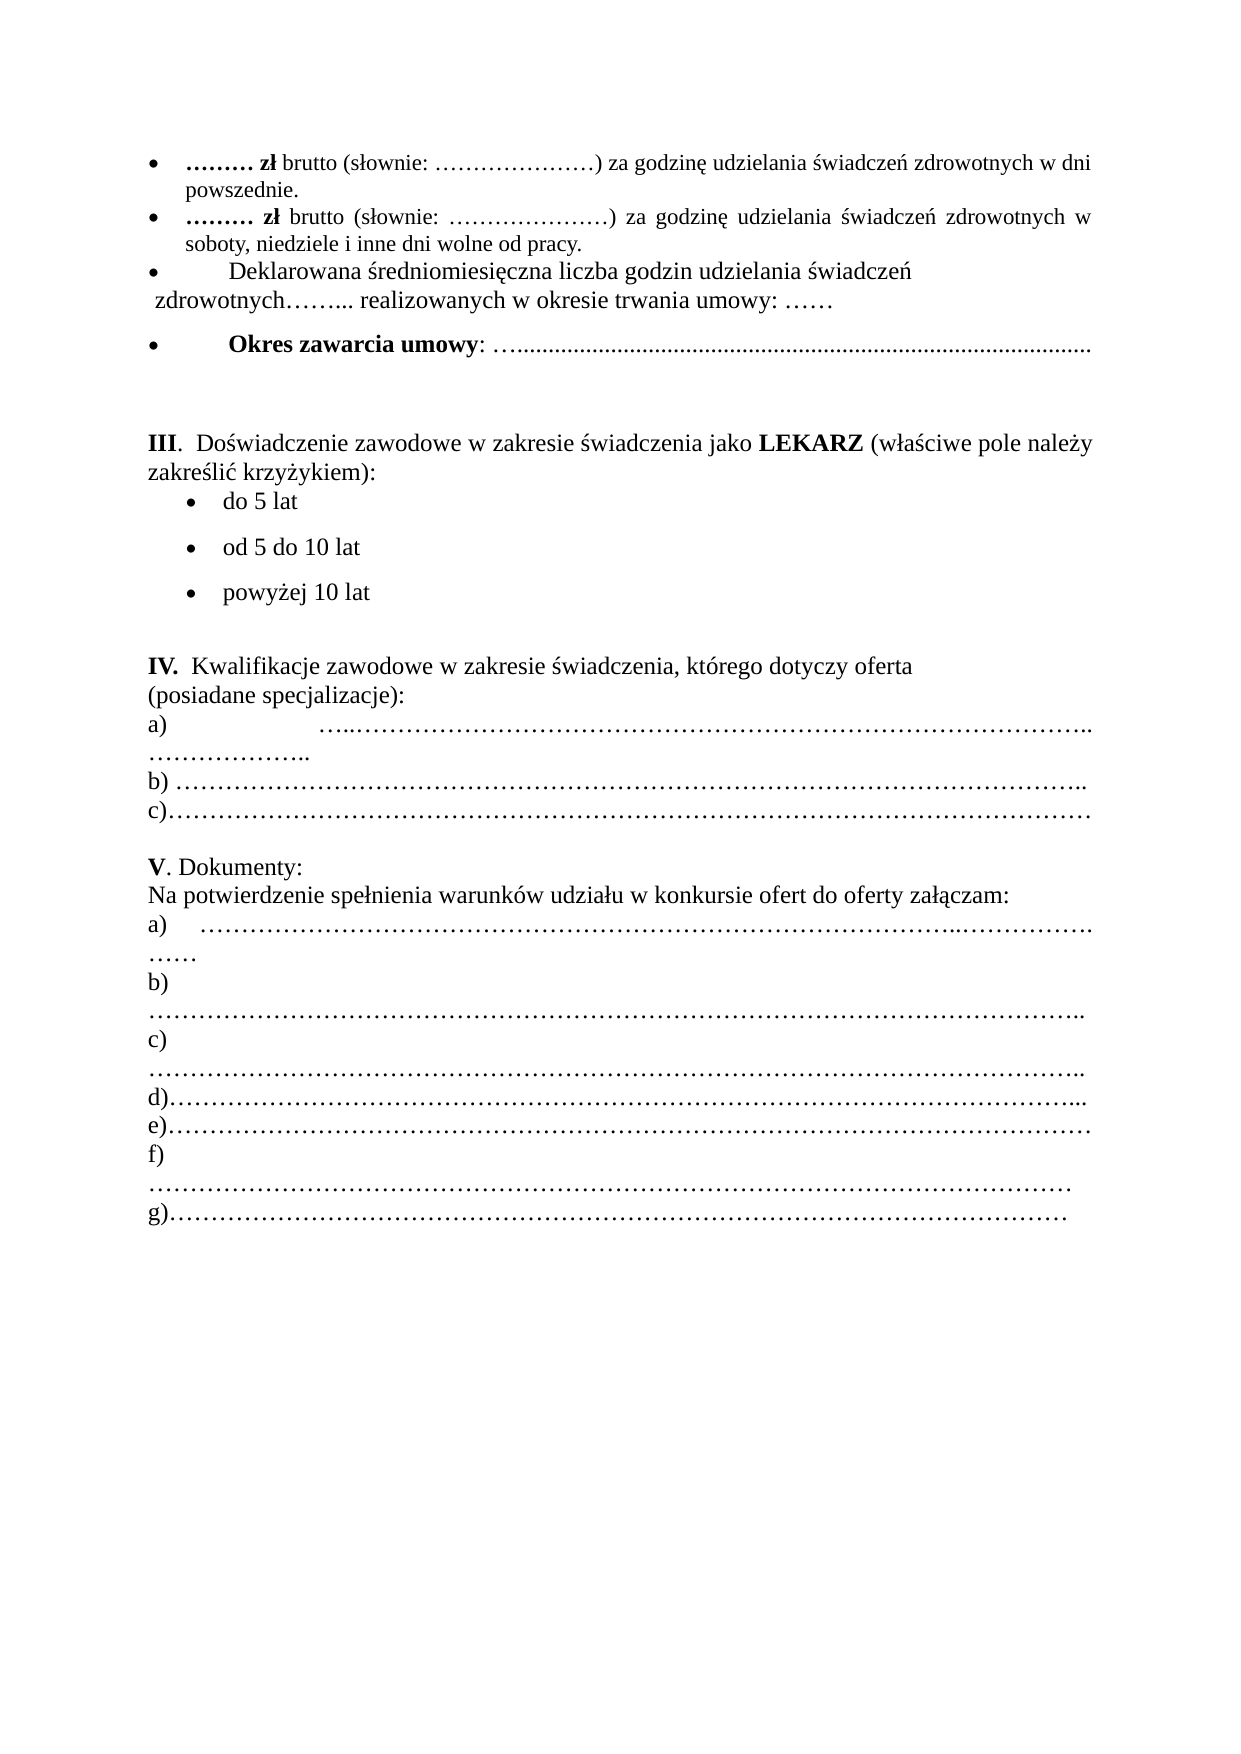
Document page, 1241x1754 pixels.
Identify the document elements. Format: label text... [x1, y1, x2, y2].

list ……… zł brutto (słownie: …………………) za godzinę udzielania świadczeń zdrowotnych w soboty, niedziele i inne dni wolne od pracy. [148, 202, 1093, 256]
text Na potwierdzenie spełnienia warunków udziału w konkursie ofert do oferty załączam: [148, 880, 1093, 909]
text b) ………………………………………………………………………………………………….. [148, 967, 1093, 1024]
text c)………………………………………………………………………………………………… [148, 795, 1093, 824]
text (posiadane specjalizacje): [148, 680, 1093, 709]
text a) ………………………………………………………………………………..…………….…… [148, 909, 1093, 967]
list od 5 do 10 lat [185, 532, 1093, 561]
text a) …..……………………………………………………………………………..……………….. [148, 709, 1093, 766]
list Okres zawarcia umowy: …............................................................................................ [148, 329, 1093, 358]
text IV. Kwalifikacje zawodowe w zakresie świadczenia, którego dotyczy oferta [148, 651, 1093, 680]
text b) ……………………………………………………………………………………………….. [148, 766, 1093, 795]
text e)………………………………………………………………………………………………… [148, 1110, 1093, 1139]
text f) ………………………………………………………………………………………………… [148, 1139, 1093, 1197]
list do 5 lat [185, 486, 1093, 515]
text g)……………………………………………………………………………………………… [148, 1197, 1093, 1225]
text d)………………………………………………………………………………………………... [148, 1082, 1093, 1110]
list powyżej 10 lat [185, 577, 1093, 606]
list ……… zł brutto (słownie: …………………) za godzinę udzielania świadczeń zdrowotnych w dni powszednie. [148, 148, 1093, 202]
text c) ………………………………………………………………………………………………….. [148, 1024, 1093, 1082]
text III. Doświadczenie zawodowe w zakresie świadczenia jako LEKARZ (właściwe pole należy zakreślić krzyżykiem): [148, 428, 1093, 486]
text V. Dokumenty: [148, 852, 1093, 880]
list Deklarowana średniomiesięczna liczba godzin udzielania świadczeń zdrowotnych……... realizowanych w okresie trwania umowy: …… [148, 256, 1093, 314]
